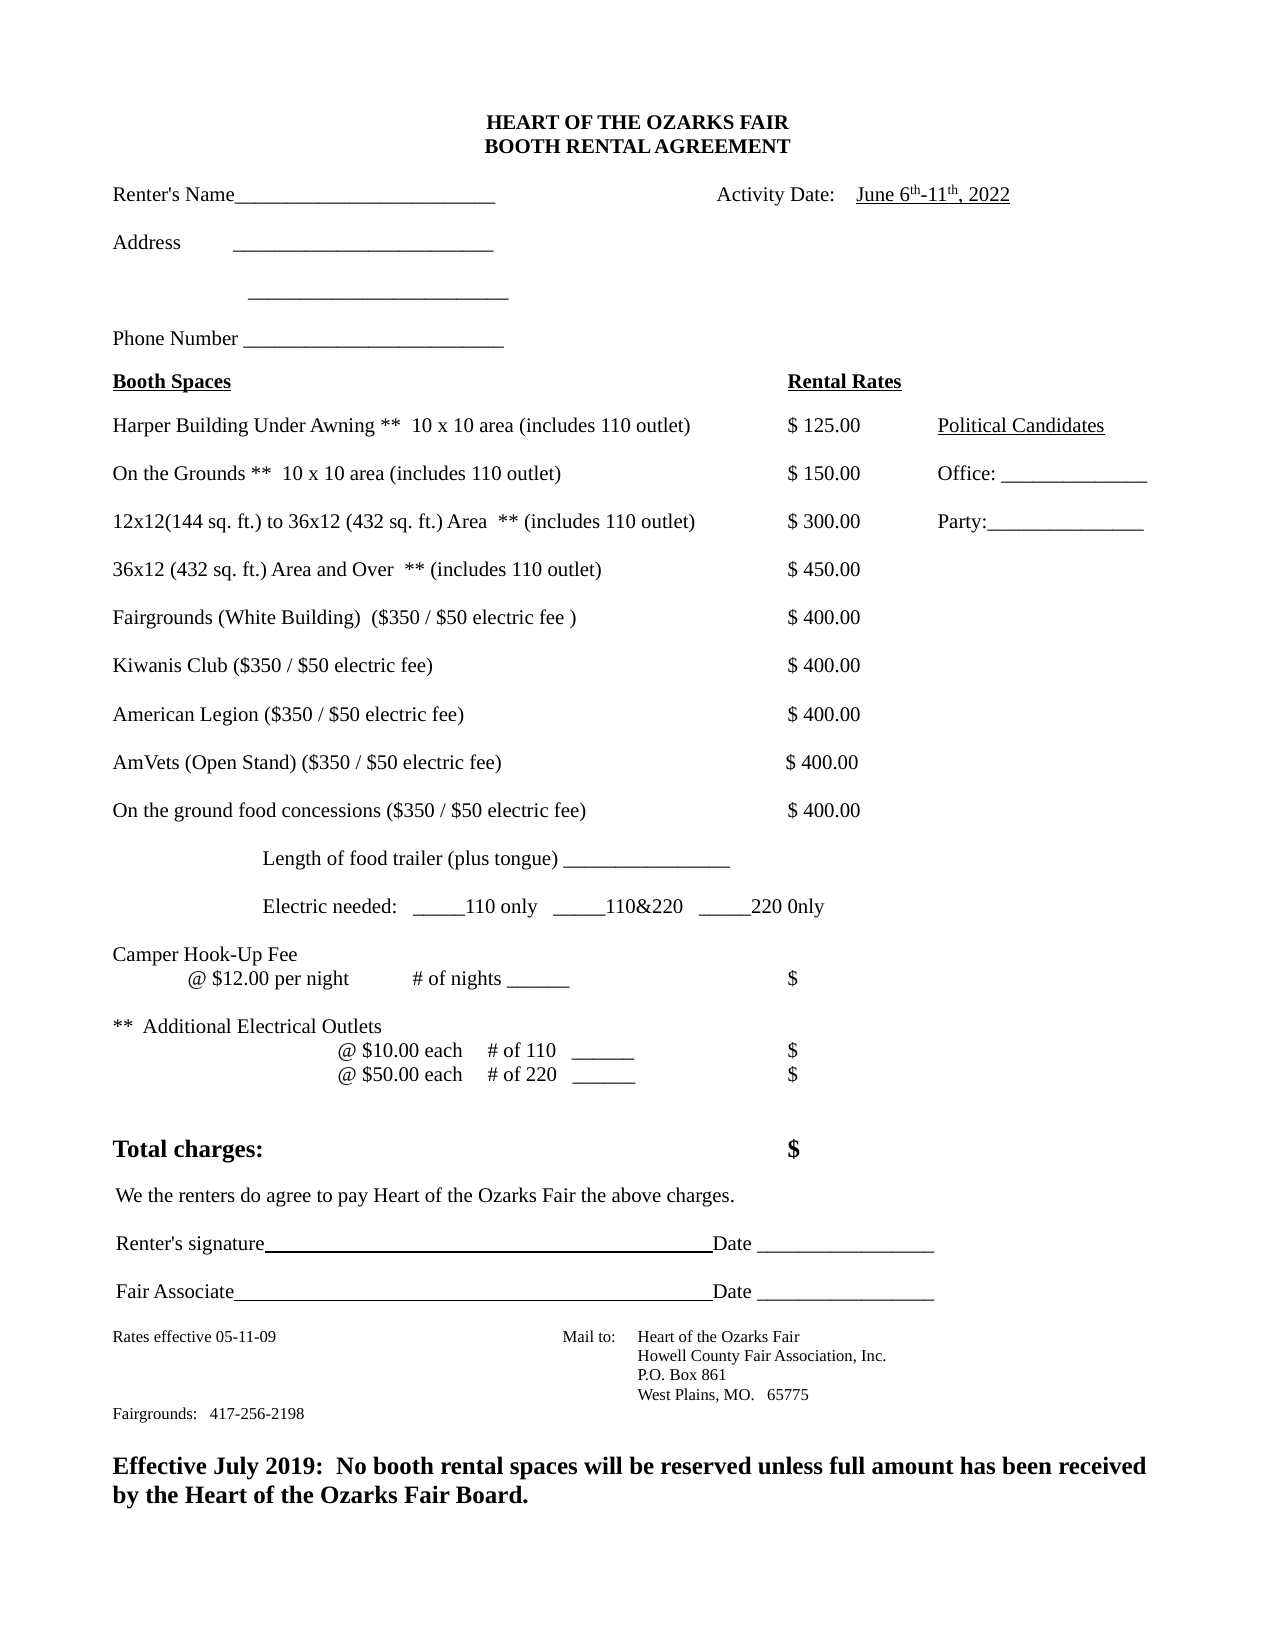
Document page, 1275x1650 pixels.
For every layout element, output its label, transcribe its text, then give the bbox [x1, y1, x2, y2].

text _________________________ [112, 278, 1162, 302]
text Fairgrounds (White Building) ($350 / $50 electric fee ) $ 400.00 [112, 605, 1162, 629]
text ** Additional Electrical Outlets [112, 1014, 1162, 1038]
text Booth Spaces Rental Rates [112, 369, 1162, 393]
text @ $10.00 each # of 110 ______ $ [112, 1038, 1162, 1062]
text Renter's Name_________________________ Activity Date: June 6th-11th, 2022 [112, 182, 1162, 206]
text Renter's signature Date _________________ [37, 1231, 1162, 1255]
text @ $12.00 per night # of nights ______ $ [112, 966, 1162, 990]
text Harper Building Under Awning ** 10 x 10 area (includes 110 outlet) $ 125.00 Political Candidates [112, 413, 1162, 437]
text BOOTH RENTAL AGREEMENT [112, 134, 1162, 158]
text On the ground food concessions ($350 / $50 electric fee) $ 400.00 [112, 798, 1162, 822]
text Howell County Fair Association, Inc. [112, 1346, 1162, 1365]
text Length of food trailer (plus tongue) ________________ [112, 846, 1162, 870]
text @ $50.00 each # of 220 ______ $ [112, 1062, 1162, 1086]
text Fair Associate Date _________________ [37, 1279, 1162, 1303]
text Effective July 2019: No booth rental spaces will be reserved unless full amount has been received by the Heart of the Ozarks Fair Board. [112, 1451, 1162, 1509]
text Phone Number _________________________ [112, 326, 1162, 350]
text Camper Hook-Up Fee [112, 942, 1162, 966]
text P.O. Box 861 [112, 1365, 1162, 1384]
text Rates effective 05-11-09 Mail to: Heart of the Ozarks Fair [112, 1327, 1162, 1346]
text Total charges: $ [112, 1134, 1162, 1163]
text Fairgrounds: 417-256-2198 [112, 1403, 1162, 1423]
text 12x12(144 sq. ft.) to 36x12 (432 sq. ft.) Area ** (includes 110 outlet) $ 300.00 Party:_______________ [112, 509, 1162, 533]
text Address _________________________ [112, 230, 1162, 254]
text West Plains, MO. 65775 [112, 1384, 1162, 1403]
text American Legion ($350 / $50 electric fee) $ 400.00 [112, 701, 1162, 726]
text On the Grounds ** 10 x 10 area (includes 110 outlet) $ 150.00 Office: ______________ [112, 461, 1162, 485]
text Electric needed: _____110 only _____110&220 _____220 0nly [112, 894, 1162, 918]
text HEART OF THE OZARKS FAIR [112, 110, 1162, 134]
text AmVets (Open Stand) ($350 / $50 electric fee) $ 400.00 [112, 749, 1162, 774]
text Kiwanis Club ($350 / $50 electric fee) $ 400.00 [112, 653, 1162, 677]
text We the renters do agree to pay Heart of the Ozarks Fair the above charges. [37, 1182, 1162, 1207]
text 36x12 (432 sq. ft.) Area and Over ** (includes 110 outlet) $ 450.00 [112, 557, 1162, 581]
